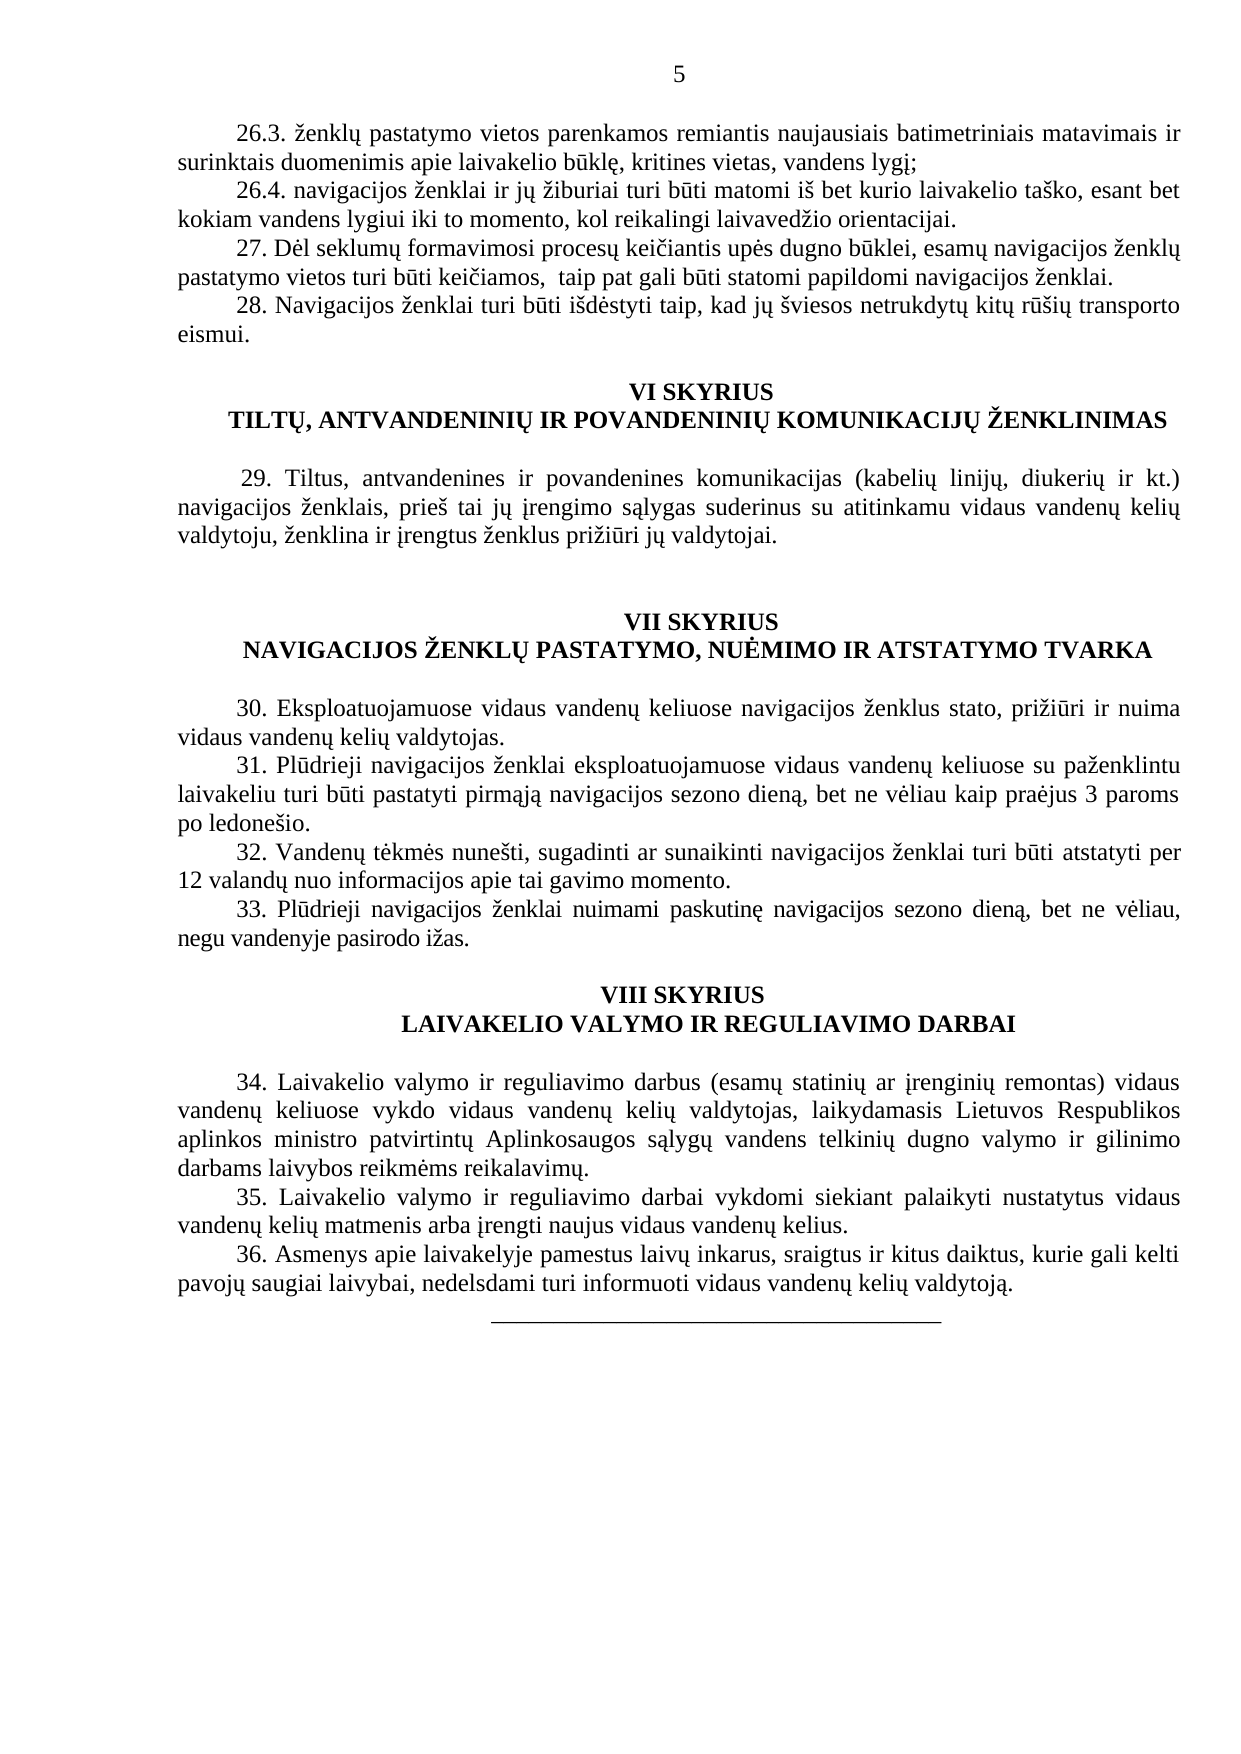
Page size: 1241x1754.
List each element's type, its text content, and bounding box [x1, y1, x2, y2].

text VI SKYRIUS [215, 377, 1181, 406]
text 26.3. ženklų pastatymo vietos parenkamos remiantis naujausiais batimetriniais matavimais ir surinktais duomenimis apie laivakelio būklę, kritines vietas, vandens lygį; [177, 118, 1181, 176]
text 26.4. navigacijos ženklai ir jų žiburiai turi būti matomi iš bet kurio laivakelio taško, esant bet kokiam vandens lygiui iki to momento, kol reikalingi laivavedžio orientacijai. [177, 176, 1181, 233]
text 27. Dėl seklumų formavimosi procesų keičiantis upės dugno būklei, esamų navigacijos ženklų pastatymo vietos turi būti keičiamos, taip pat gali būti statomi papildomi navigacijos ženklai. [177, 233, 1181, 291]
text 35. Laivakelio valymo ir reguliavimo darbai vykdomi siekiant palaikyti nustatytus vidaus vandenų kelių matmenis arba įrengti naujus vidaus vandenų kelius. [177, 1182, 1181, 1239]
text VIII SKYRIUS [177, 981, 1181, 1009]
text TILTŲ, ANTVANDENINIŲ IR POVANDENINIŲ KOMUNIKACIJŲ ŽENKLINIMAS [215, 406, 1181, 434]
text 34. Laivakelio valymo ir reguliavimo darbus (esamų statinių ar įrenginių remontas) vidaus vandenų keliuose vykdo vidaus vandenų kelių valdytojas, laikydamasis Lietuvos Respublikos aplinkos ministro patvirtintų Aplinkosaugos sąlygų vandens telkinių dugno valymo ir gilinimo darbams laivybos reikmėms reikalavimų. [177, 1067, 1181, 1182]
text 31. Plūdrieji navigacijos ženklai eksploatuojamuose vidaus vandenų keliuose su paženklintu laivakeliu turi būti pastatyti pirmąją navigacijos sezono dieną, bet ne vėliau kaip praėjus 3 paroms po ledonešio. [177, 751, 1181, 837]
text 28. Navigacijos ženklai turi būti išdėstyti taip, kad jų šviesos netrukdytų kitų rūšių transporto eismui. [177, 291, 1181, 348]
text 32. Vandenų tėkmės nunešti, sugadinti ar sunaikinti navigacijos ženklai turi būti atstatyti per 12 valandų nuo informacijos apie tai gavimo momento. [177, 837, 1181, 894]
text 29. Tiltus, antvandenines ir povandenines komunikacijas (kabelių linijų, diukerių ir kt.) navigacijos ženklais, prieš tai jų įrengimo sąlygas suderinus su atitinkamu vidaus vandenų kelių valdytoju, ženklina ir įrengtus ženklus prižiūri jų valdytojai. [177, 463, 1181, 549]
text 36. Asmenys apie laivakelyje pamestus laivų inkarus, sraigtus ir kitus daiktus, kurie gali kelti pavojų saugiai laivybai, nedelsdami turi informuoti vidaus vandenų kelių valdytoją. [177, 1239, 1181, 1297]
text NAVIGACIJOS ŽENKLŲ PASTATYMO, NUĖMIMO IR ATSTATYMO TVARKA [215, 636, 1181, 664]
text ____________________________________ [177, 1297, 1181, 1326]
text 33. Plūdrieji navigacijos ženklai nuimami paskutinę navigacijos sezono dieną, bet ne vėliau, negu vandenyje pasirodo ižas. [177, 894, 1181, 952]
text VII SKYRIUS [215, 607, 1181, 636]
text 30. Eksploatuojamuose vidaus vandenų keliuose navigacijos ženklus stato, prižiūri ir nuima vidaus vandenų kelių valdytojas. [177, 693, 1181, 751]
text LAIVAKELIO VALYMO IR REGULIAVIMO DARBAI [236, 1009, 1181, 1038]
